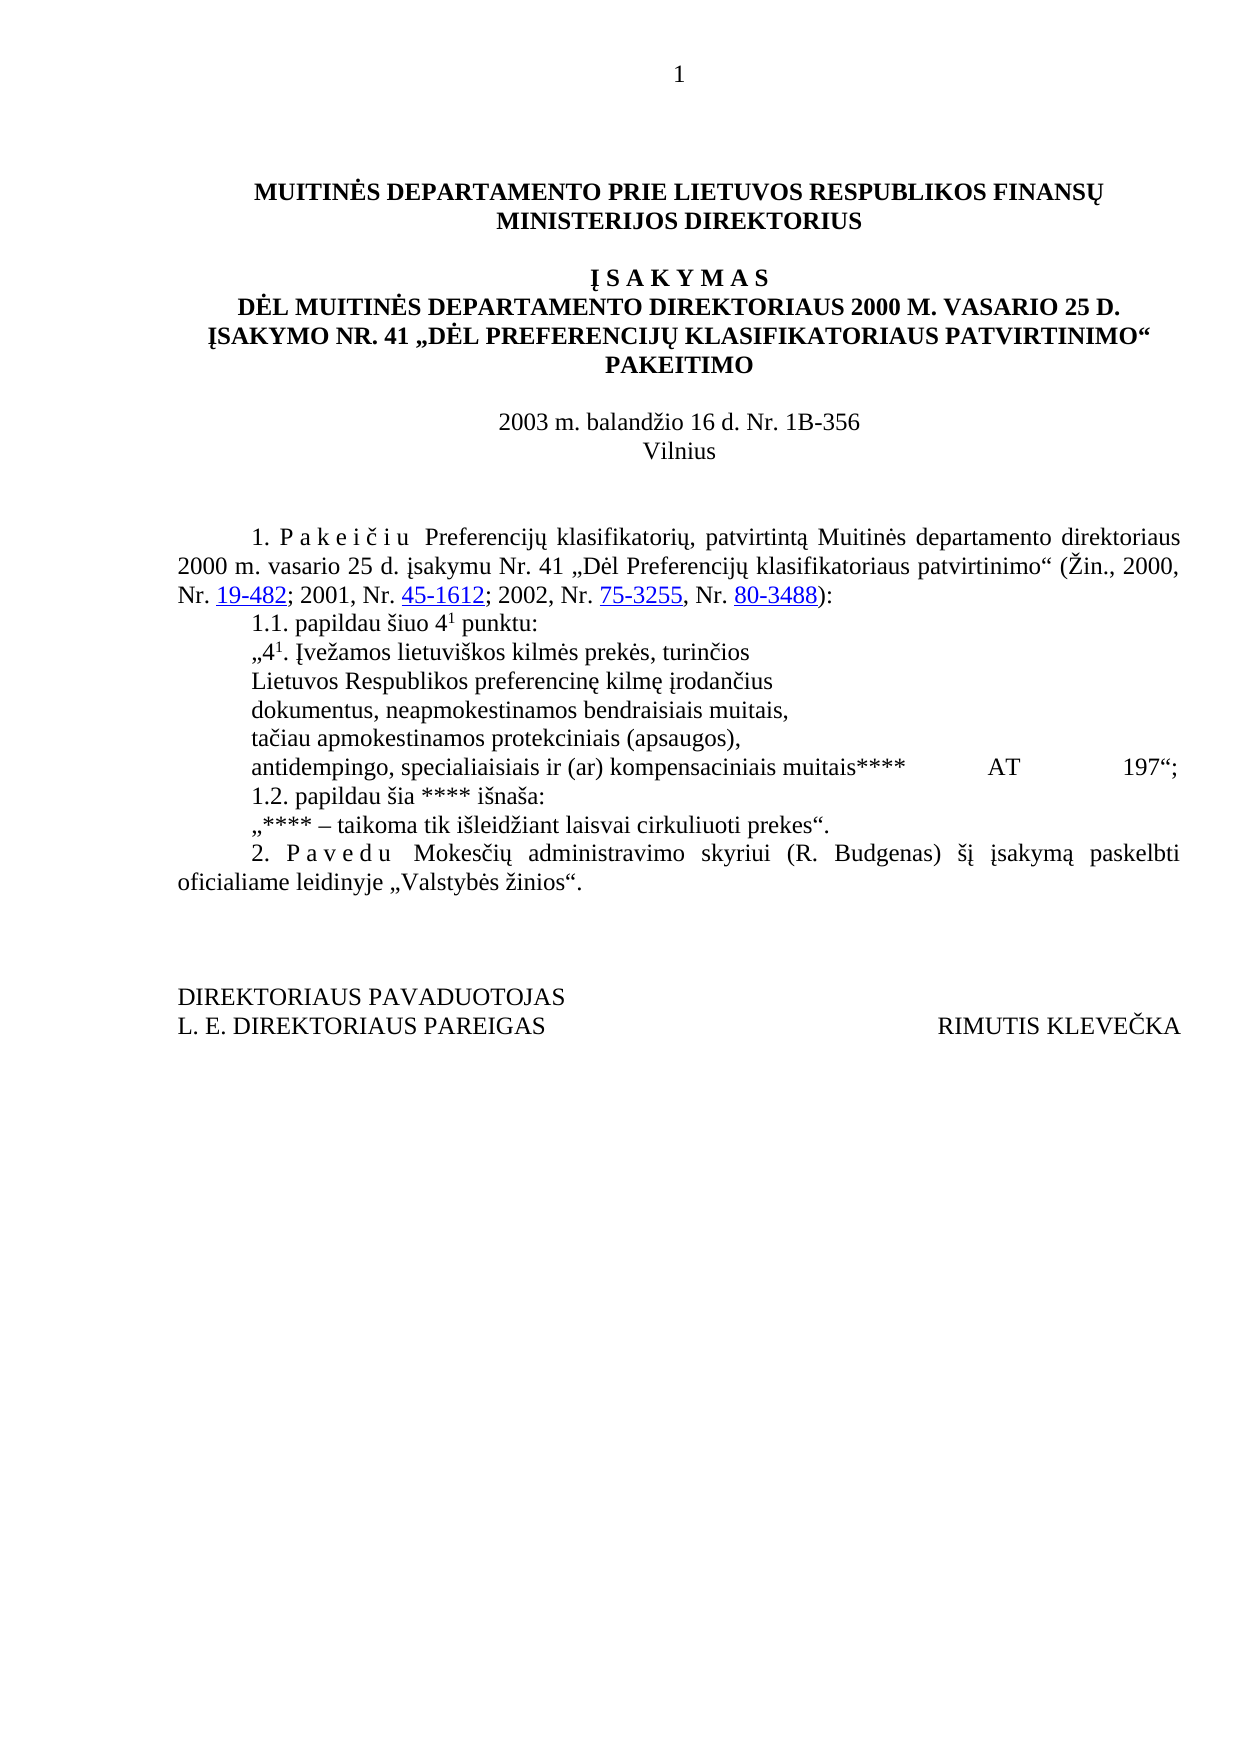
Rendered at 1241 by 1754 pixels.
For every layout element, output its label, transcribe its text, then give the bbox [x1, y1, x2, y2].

text MUITINĖS DEPARTAMENTO PRIE LIETUVOS RESPUBLIKOS FINANSŲ MINISTERIJOS DIREKTORIUS [177, 177, 1181, 235]
text „41. Įvežamos lietuviškos kilmės prekės, turinčios [177, 637, 1181, 666]
text Lietuvos Respublikos preferencinę kilmę įrodančius [177, 666, 1181, 695]
text 1. Pakeičiu Preferencijų klasifikatorių, patvirtintą Muitinės departamento direktoriaus 2000 m. vasario 25 d. įsakymu Nr. 41 „Dėl Preferencijų klasifikatoriaus patvirtinimo“ (Žin., 2000, Nr. 19-482; 2001, Nr. 45-1612; 2002, Nr. 75-3255, Nr. 80-3488): [177, 522, 1181, 608]
text tačiau apmokestinamos protekciniais (apsaugos), [177, 723, 1181, 752]
text 1.1. papildau šiuo 41 punktu: [177, 608, 1181, 637]
text DĖL MUITINĖS DEPARTAMENTO DIREKTORIAUS 2000 M. VASARIO 25 D. ĮSAKYMO NR. 41 „DĖL PREFERENCIJŲ KLASIFIKATORIAUS PATVIRTINIMO“ PAKEITIMO [177, 292, 1181, 378]
text 2. Pavedu Mokesčių administravimo skyriui (R. Budgenas) šį įsakymą paskelbti oficialiame leidinyje „Valstybės žinios“. [177, 838, 1181, 896]
text dokumentus, neapmokestinamos bendraisiais muitais, [177, 695, 1181, 723]
text antidempingo, specialiaisiais ir (ar) kompensaciniais muitais**** AT 197“; [177, 752, 1181, 781]
text L. E. DIREKTORIAUS PAREIGAS RIMUTIS KLEVEČKA [177, 1011, 1181, 1040]
text Į S A K Y M A S [177, 263, 1181, 292]
text DIREKTORIAUS PAVADUOTOJAS [177, 982, 1181, 1011]
text 2003 m. balandžio 16 d. Nr. 1B-356 [177, 407, 1181, 436]
text „**** – taikoma tik išleidžiant laisvai cirkuliuoti prekes“. [177, 810, 1181, 838]
text Vilnius [177, 436, 1181, 465]
text 1.2. papildau šia **** išnaša: [177, 781, 1181, 810]
